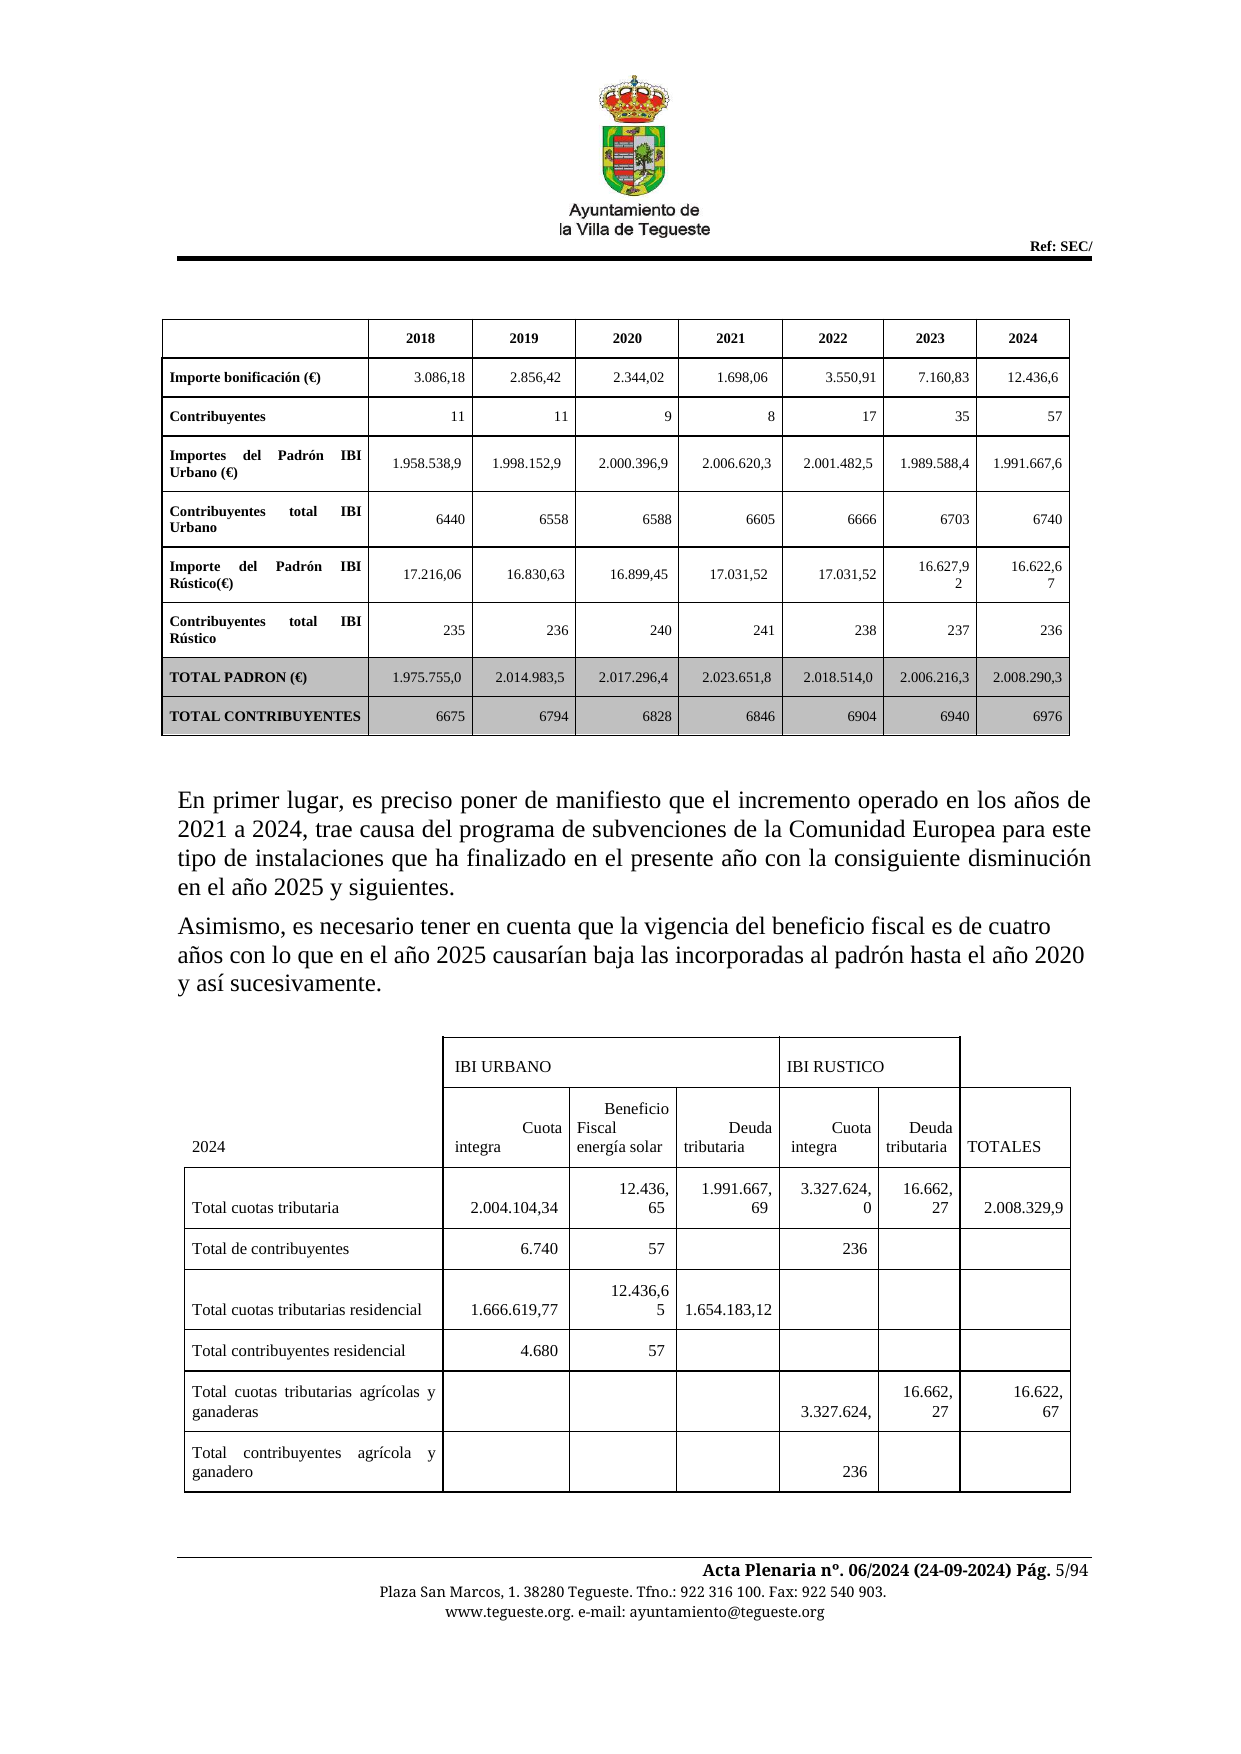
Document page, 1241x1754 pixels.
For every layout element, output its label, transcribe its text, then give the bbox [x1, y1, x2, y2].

table_cell 6794 [473, 697, 575, 734]
table_cell 17.216,06 [369, 548, 472, 602]
table_cell [780, 1270, 878, 1329]
table_cell TOTAL PADRON (€) [163, 658, 368, 696]
table_header [185, 1036, 442, 1087]
table_cell 2.017.296,4 [576, 658, 678, 696]
table_cell 8 [679, 398, 782, 435]
table_cell Cuota integra [444, 1088, 569, 1167]
table_cell 11 [369, 398, 472, 435]
table_cell 235 [369, 603, 472, 657]
table_cell [677, 1330, 779, 1370]
table_cell Total cuotas tributaria [185, 1168, 442, 1227]
table_cell 16.622,67 [977, 548, 1069, 602]
table_cell 57 [570, 1330, 676, 1370]
table_header [163, 320, 368, 357]
table_cell 1.698,06 [679, 359, 782, 396]
table_cell 1.666.619,77 [444, 1270, 569, 1329]
table_cell [879, 1432, 959, 1491]
table_cell [961, 1432, 1070, 1491]
table_header 2024 [977, 320, 1069, 357]
table_cell [677, 1432, 779, 1491]
table_cell 2.001.482,5 [783, 437, 883, 491]
table_cell [961, 1330, 1070, 1370]
table_cell 17 [783, 398, 883, 435]
table_cell 12.436,65 [570, 1270, 676, 1329]
table_header IBI RUSTICO [780, 1038, 959, 1087]
table_cell 3.327.624, [780, 1372, 878, 1431]
table_cell [879, 1229, 959, 1268]
table_cell Beneficio Fiscal energía solar [570, 1088, 676, 1167]
table_cell [961, 1229, 1070, 1268]
table_cell 6976 [977, 697, 1069, 734]
table_cell 1.991.667,6 [977, 437, 1069, 491]
table_cell 2.018.514,0 [783, 658, 883, 696]
table_header 2021 [679, 320, 782, 357]
table_cell 16.627,92 [884, 548, 976, 602]
table_cell 16.899,45 [576, 548, 678, 602]
table_cell 2.000.396,9 [576, 437, 678, 491]
table_header 2020 [576, 320, 678, 357]
table_cell 6.740 [444, 1229, 569, 1268]
table_cell Contribuyentes total IBI Urbano [163, 492, 368, 546]
table_cell Cuota integra [780, 1088, 878, 1167]
table_cell 9 [576, 398, 678, 435]
text Asimismo, es necesario tener en cuenta que la vigencia del beneficio fiscal es de cuatro años con lo que en el año 2025 causarían baja las incorporadas al padrón hasta el año 2020 y así sucesivamente. [177, 911, 1092, 997]
table_cell 6846 [679, 697, 782, 734]
table_cell 238 [783, 603, 883, 657]
table_cell 2.006.216,3 [884, 658, 976, 696]
table_cell Total cuotas tributarias residencial [185, 1270, 442, 1329]
table_header 2019 [473, 320, 575, 357]
table_cell 6828 [576, 697, 678, 734]
table_cell 1.998.152,9 [473, 437, 575, 491]
table_cell Total contribuyentes residencial [185, 1330, 442, 1370]
table_cell TOTAL CONTRIBUYENTES [163, 697, 368, 734]
table_cell 1.975.755,0 [369, 658, 472, 696]
table_cell [879, 1330, 959, 1370]
table_cell 4.680 [444, 1330, 569, 1370]
table_cell 16.622,67 [961, 1372, 1070, 1431]
table_cell Importe del Padrón IBI Rústico(€) [163, 548, 368, 602]
table_cell 2.004.104,34 [444, 1168, 569, 1227]
table_cell 236 [473, 603, 575, 657]
text En primer lugar, es preciso poner de manifiesto que el incremento operado en los años de 2021 a 2024, trae causa del programa de subvenciones de la Comunidad Europea para este tipo de instalaciones que ha finalizado en el presente año con la consiguiente disminución en el año 2025 y siguientes. [177, 786, 1092, 901]
table_cell 6904 [783, 697, 883, 734]
table_cell 6740 [977, 492, 1069, 546]
table_cell 16.662,27 [879, 1372, 959, 1431]
table_header IBI URBANO [444, 1038, 779, 1087]
table_cell Contribuyentes total IBI Rústico [163, 603, 368, 657]
table_cell [780, 1330, 878, 1370]
table_cell Importes del Padrón IBI Urbano (€) [163, 437, 368, 491]
table_cell 2.344,02 [576, 359, 678, 396]
table_cell Deuda tributaria [677, 1088, 779, 1167]
table_cell Total contribuyentes agrícola y ganadero [185, 1432, 442, 1491]
table_cell 6675 [369, 697, 472, 734]
table_cell [677, 1229, 779, 1268]
table_cell [677, 1372, 779, 1431]
table_cell 1.989.588,4 [884, 437, 976, 491]
table_cell 6940 [884, 697, 976, 734]
table_cell 2.856,42 [473, 359, 575, 396]
table_cell 241 [679, 603, 782, 657]
table_cell 16.662,27 [879, 1168, 959, 1227]
table_cell [879, 1270, 959, 1329]
table_cell 6605 [679, 492, 782, 546]
table_cell 6558 [473, 492, 575, 546]
table_cell 3.086,18 [369, 359, 472, 396]
table_cell 6666 [783, 492, 883, 546]
table_cell 2.008.290,3 [977, 658, 1069, 696]
table_cell 7.160,83 [884, 359, 976, 396]
table_cell 57 [570, 1229, 676, 1268]
table_cell 16.830,63 [473, 548, 575, 602]
table_cell 240 [576, 603, 678, 657]
table_header 2018 [369, 320, 472, 357]
table_cell 17.031,52 [783, 548, 883, 602]
table_cell 236 [780, 1432, 878, 1491]
table_header 2023 [884, 320, 976, 357]
table_cell 2.023.651,8 [679, 658, 782, 696]
table_cell 6440 [369, 492, 472, 546]
table_cell 1.958.538,9 [369, 437, 472, 491]
table_cell Contribuyentes [163, 398, 368, 435]
table_cell TOTALES [961, 1088, 1070, 1167]
table_cell [961, 1270, 1070, 1329]
table_cell 6703 [884, 492, 976, 546]
table_cell 237 [884, 603, 976, 657]
table_cell [444, 1432, 569, 1491]
table_cell 17.031,52 [679, 548, 782, 602]
table_cell 35 [884, 398, 976, 435]
table_header 2022 [783, 320, 883, 357]
table_cell 1.991.667,69 [677, 1168, 779, 1227]
table_cell [570, 1372, 676, 1431]
table_cell 12.436,6 [977, 359, 1069, 396]
table_cell Deuda tributaria [879, 1088, 959, 1167]
table_cell 2.006.620,3 [679, 437, 782, 491]
table_cell 2024 [185, 1087, 442, 1167]
table_cell 236 [780, 1229, 878, 1268]
table_cell 3.327.624,0 [780, 1168, 878, 1227]
table_cell 12.436,65 [570, 1168, 676, 1227]
table_cell 6588 [576, 492, 678, 546]
table_cell [444, 1372, 569, 1431]
table_cell 11 [473, 398, 575, 435]
table_cell [570, 1432, 676, 1491]
table_cell 236 [977, 603, 1069, 657]
table_cell Total de contribuyentes [185, 1229, 442, 1268]
table_cell Importe bonificación (€) [163, 359, 368, 396]
table_cell 2.008.329,9 [961, 1168, 1070, 1227]
table_cell 57 [977, 398, 1069, 435]
table_cell 2.014.983,5 [473, 658, 575, 696]
table_header [961, 1036, 1070, 1087]
table_cell 1.654.183,12 [677, 1270, 779, 1329]
table_cell 3.550,91 [783, 359, 883, 396]
table_cell Total cuotas tributarias agrícolas y ganaderas [185, 1372, 442, 1431]
